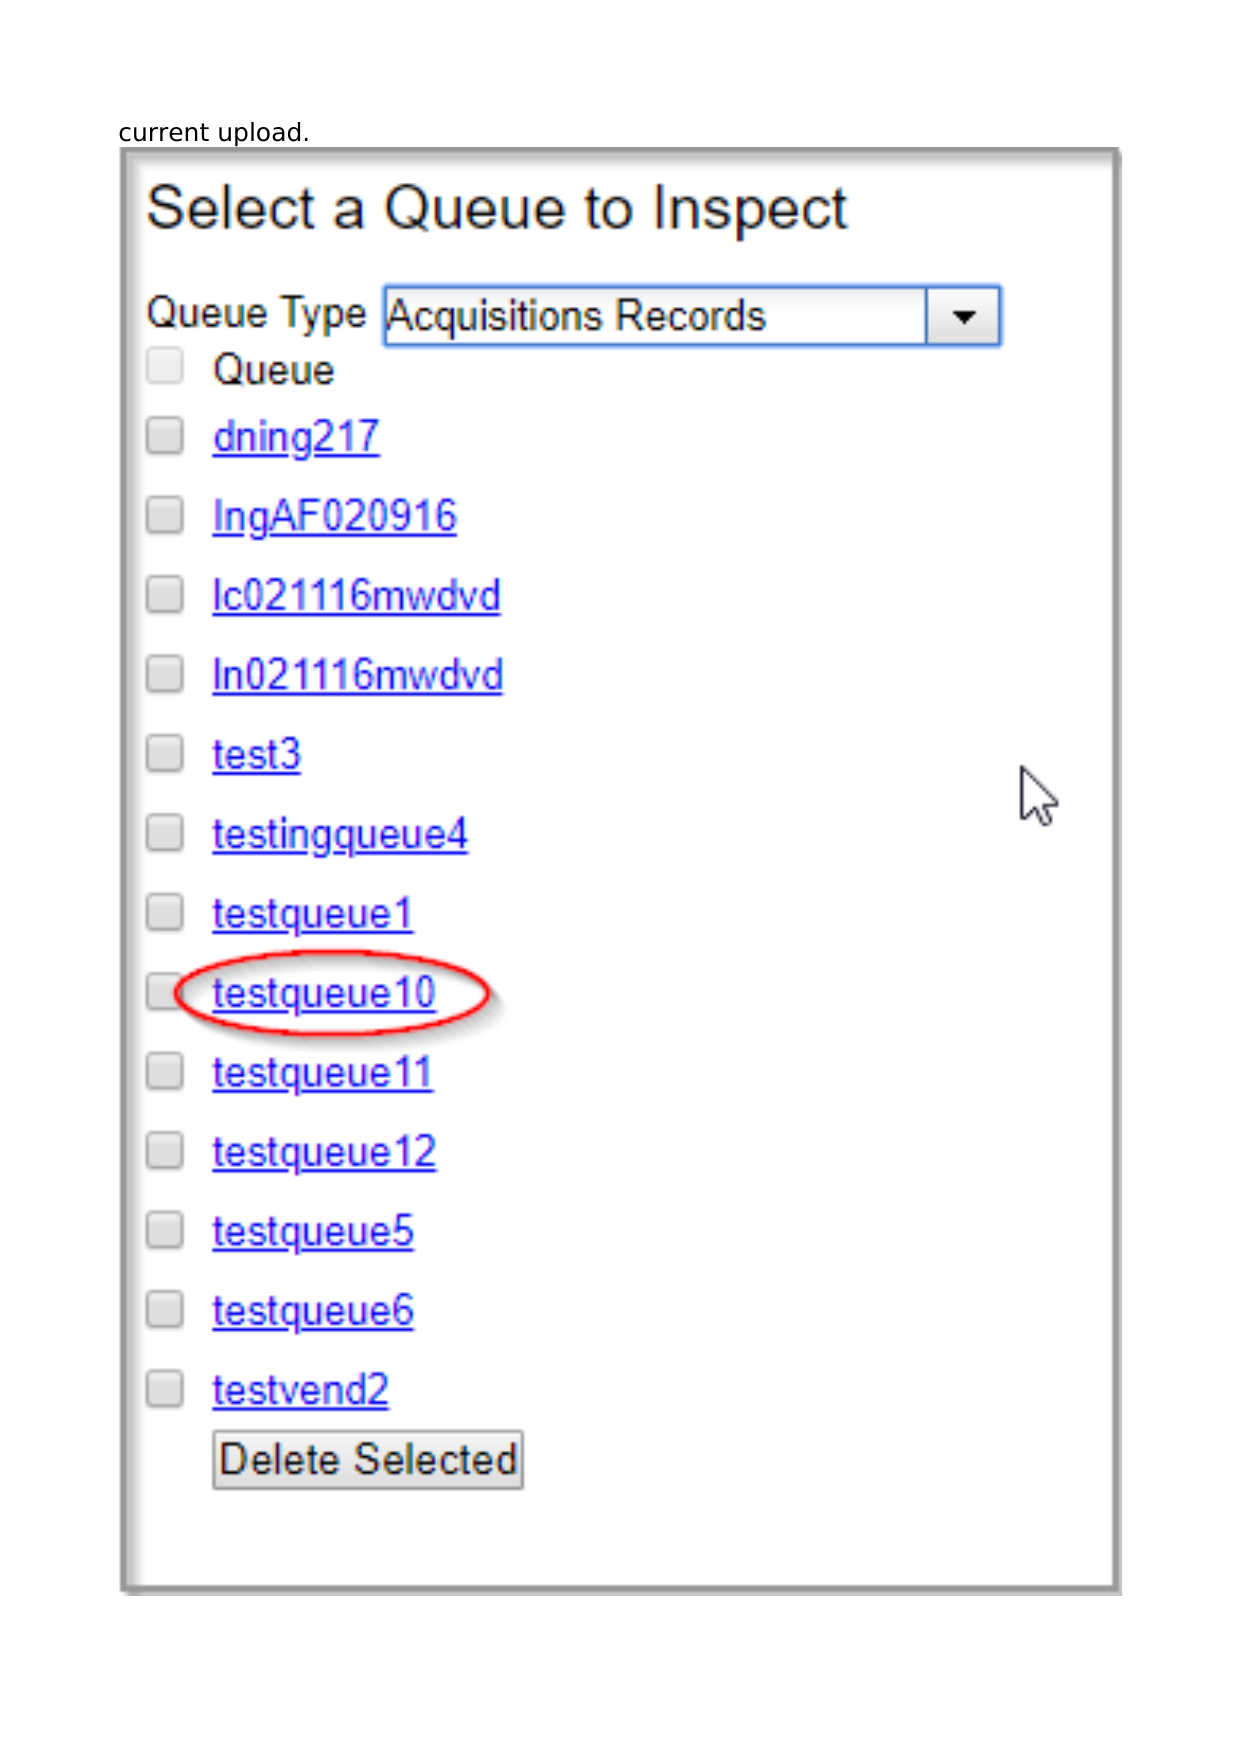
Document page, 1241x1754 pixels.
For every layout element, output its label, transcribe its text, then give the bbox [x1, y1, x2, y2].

picture [118, 147, 1123, 1596]
text current upload. [118, 118, 1122, 147]
